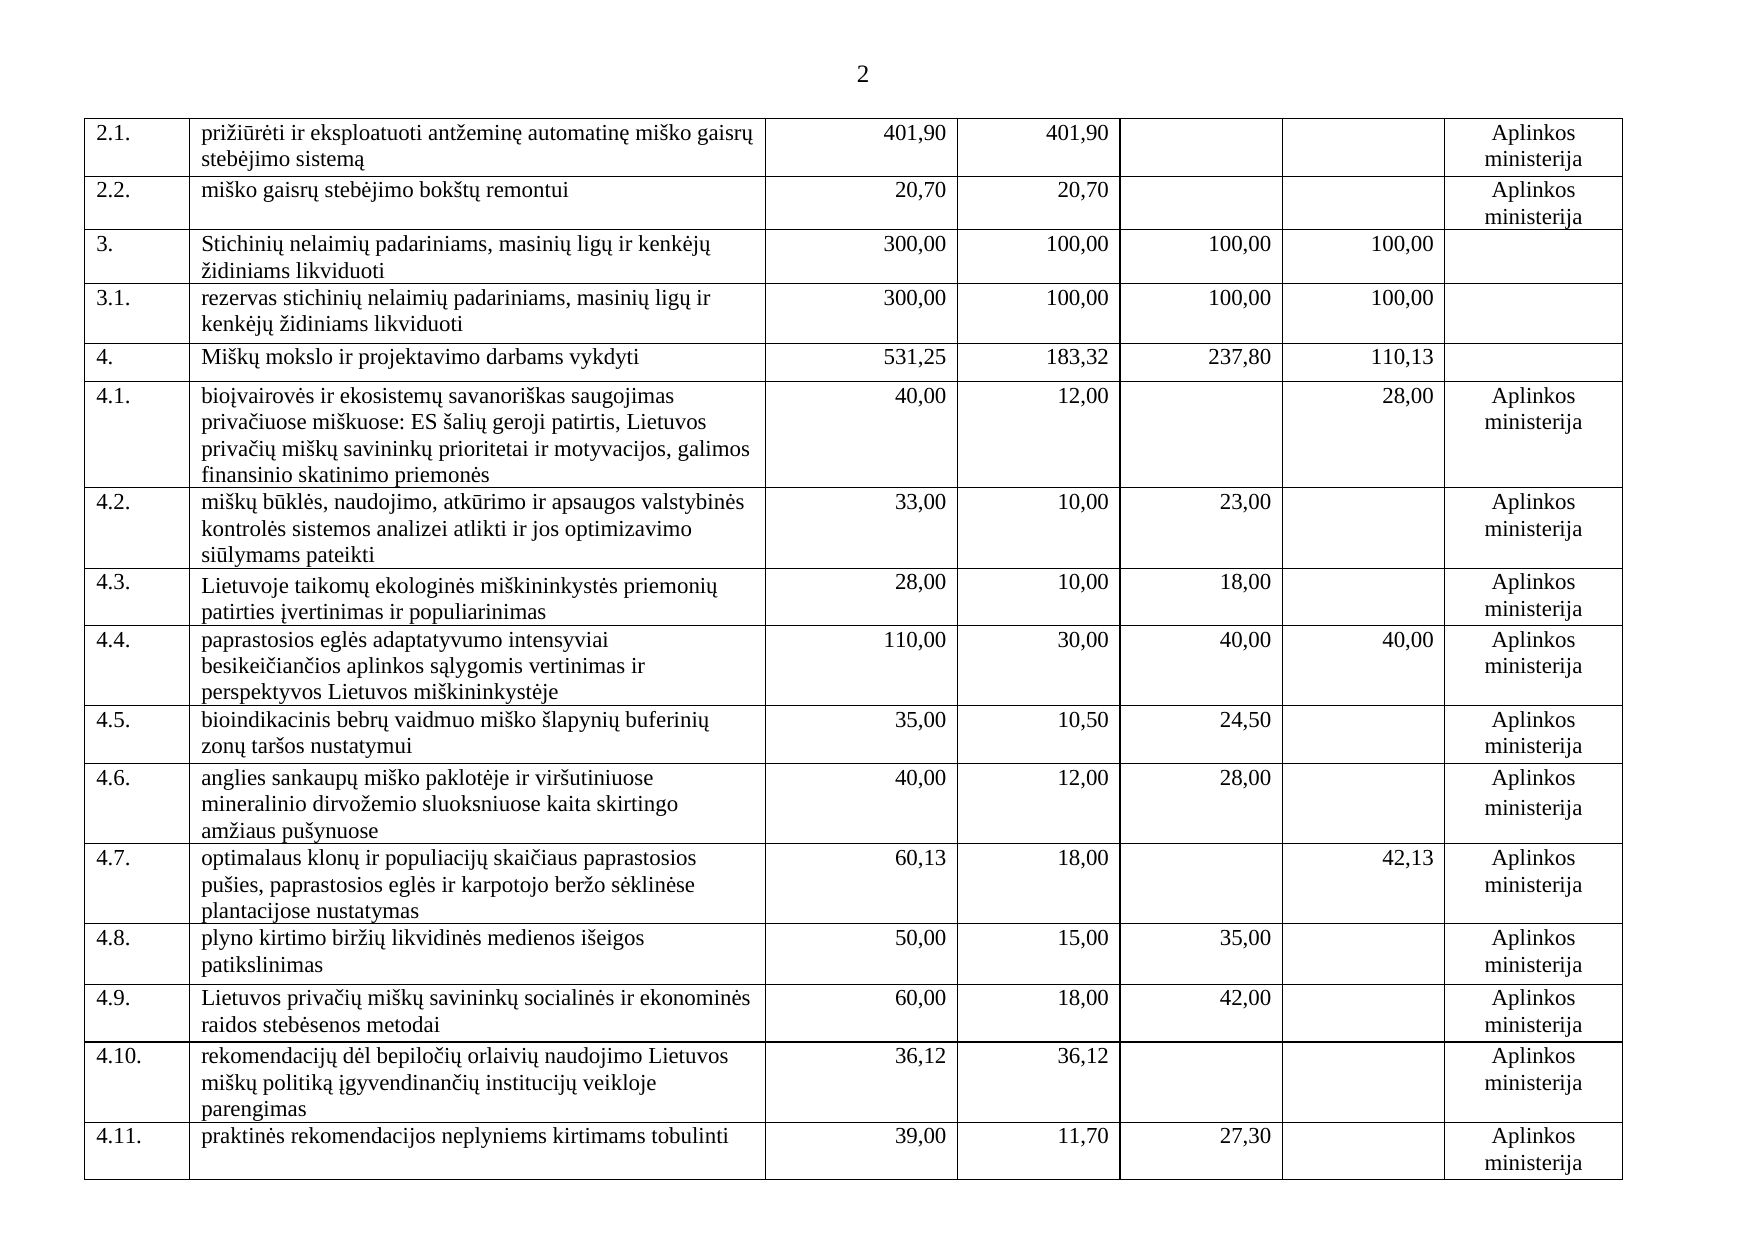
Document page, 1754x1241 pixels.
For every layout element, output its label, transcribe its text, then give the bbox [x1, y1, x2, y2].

table_cell 300,00 [766, 284, 957, 342]
table_cell Aplinkos ministerija [1445, 1123, 1622, 1179]
table_cell 36,12 [958, 1043, 1119, 1122]
table_cell 42,00 [1121, 985, 1282, 1041]
table_cell 4.7. [85, 844, 189, 923]
table_cell [1121, 844, 1282, 923]
table_cell Lietuvos privačių miškų savininkų socialinės ir ekonominės raidos stebėsenos metodai [190, 985, 765, 1041]
table_cell Aplinkos ministerija [1445, 924, 1622, 983]
table_cell 50,00 [766, 924, 957, 983]
table_cell 100,00 [1283, 230, 1444, 283]
table_cell 15,00 [958, 924, 1119, 983]
table_cell optimalaus klonų ir populiacijų skaičiaus paprastosios pušies, paprastosios eglės ir karpotojo beržo sėklinėse plantacijose nustatymas [190, 844, 765, 923]
table_cell [1283, 1043, 1444, 1122]
table_cell 3. [85, 230, 189, 283]
table_cell [1283, 488, 1444, 567]
table_cell [1283, 924, 1444, 983]
table_cell Aplinkos ministerija [1445, 382, 1622, 487]
table_cell Aplinkos ministerija [1445, 488, 1622, 567]
table_cell 237,80 [1121, 344, 1282, 381]
table_cell 4.4. [85, 626, 189, 705]
table_cell 10,00 [958, 569, 1119, 625]
table_cell 4.3. [85, 569, 189, 625]
table_cell bioindikacinis bebrų vaidmuo miško šlapynių buferinių zonų taršos nustatymui [190, 706, 765, 763]
table_cell [1445, 230, 1622, 283]
table_cell [1283, 985, 1444, 1041]
table_cell Miškų mokslo ir projektavimo darbams vykdyti [190, 344, 765, 381]
table_cell Stichinių nelaimių padariniams, masinių ligų ir kenkėjų židiniams likviduoti [190, 230, 765, 283]
table_cell plyno kirtimo biržių likvidinės medienos išeigos patikslinimas [190, 924, 765, 983]
table_cell paprastosios eglės adaptatyvumo intensyviai besikeičiančios aplinkos sąlygomis vertinimas ir perspektyvos Lietuvos miškininkystėje [190, 626, 765, 705]
table_cell rezervas stichinių nelaimių padariniams, masinių ligų ir kenkėjų židiniams likviduoti [190, 284, 765, 342]
table_cell 36,12 [766, 1043, 957, 1122]
table_cell 10,50 [958, 706, 1119, 763]
table_cell praktinės rekomendacijos neplyniems kirtimams tobulinti [190, 1123, 765, 1179]
table_cell 11,70 [958, 1123, 1119, 1179]
table_cell 2.1. [85, 119, 189, 176]
table_cell 39,00 [766, 1123, 957, 1179]
table_cell anglies sankaupų miško paklotėje ir viršutiniuose mineralinio dirvožemio sluoksniuose kaita skirtingo amžiaus pušynuose [190, 764, 765, 843]
table_cell [1121, 382, 1282, 487]
table_cell [1283, 764, 1444, 843]
table_cell 60,00 [766, 985, 957, 1041]
table_cell 40,00 [766, 764, 957, 843]
table_cell [1283, 177, 1444, 229]
table_cell prižiūrėti ir eksploatuoti antžeminę automatinę miško gaisrų stebėjimo sistemą [190, 119, 765, 176]
table_cell Aplinkos ministerija [1445, 569, 1622, 625]
table_cell 20,70 [766, 177, 957, 229]
table_cell 4.6. [85, 764, 189, 843]
table_cell 4.1. [85, 382, 189, 487]
table_cell 531,25 [766, 344, 957, 381]
table_cell 4.2. [85, 488, 189, 567]
table_cell 40,00 [1283, 626, 1444, 705]
table_cell [1445, 344, 1622, 381]
table_cell miškų būklės, naudojimo, atkūrimo ir apsaugos valstybinės kontrolės sistemos analizei atlikti ir jos optimizavimo siūlymams pateikti [190, 488, 765, 567]
table_cell 4.8. [85, 924, 189, 983]
table_cell 100,00 [1283, 284, 1444, 342]
table_cell 100,00 [958, 230, 1119, 283]
table_cell 110,13 [1283, 344, 1444, 381]
table_cell 18,00 [1121, 569, 1282, 625]
table_cell Aplinkos ministerija [1445, 764, 1622, 843]
table_cell [1283, 119, 1444, 176]
table_cell 4.11. [85, 1123, 189, 1179]
table_cell 2.2. [85, 177, 189, 229]
table_cell 28,00 [1283, 382, 1444, 487]
table_cell bioįvairovės ir ekosistemų savanoriškas saugojimas privačiuose miškuose: ES šalių geroji patirtis, Lietuvos privačių miškų savininkų prioritetai ir motyvacijos, galimos finansinio skatinimo priemonės [190, 382, 765, 487]
table_cell 183,32 [958, 344, 1119, 381]
table_cell [1445, 284, 1622, 342]
table_cell 27,30 [1121, 1123, 1282, 1179]
table_cell [1283, 706, 1444, 763]
table_cell 42,13 [1283, 844, 1444, 923]
table_cell 24,50 [1121, 706, 1282, 763]
table_cell [1121, 119, 1282, 176]
table_cell Aplinkos ministerija [1445, 626, 1622, 705]
table_cell 40,00 [766, 382, 957, 487]
table_cell 10,00 [958, 488, 1119, 567]
table_cell rekomendacijų dėl bepiločių orlaivių naudojimo Lietuvos miškų politiką įgyvendinančių institucijų veikloje parengimas [190, 1043, 765, 1122]
table_cell 18,00 [958, 844, 1119, 923]
table_cell Aplinkos ministerija [1445, 1043, 1622, 1122]
table_cell 30,00 [958, 626, 1119, 705]
table_cell 100,00 [958, 284, 1119, 342]
table_cell 110,00 [766, 626, 957, 705]
table_cell 23,00 [1121, 488, 1282, 567]
table_cell 4.10. [85, 1043, 189, 1122]
table_cell 28,00 [766, 569, 957, 625]
table_cell miško gaisrų stebėjimo bokštų remontui [190, 177, 765, 229]
table_cell 401,90 [958, 119, 1119, 176]
table_cell 4.5. [85, 706, 189, 763]
table_cell [1121, 1043, 1282, 1122]
table_cell 33,00 [766, 488, 957, 567]
table_cell 40,00 [1121, 626, 1282, 705]
table_cell 12,00 [958, 764, 1119, 843]
table_cell 4.9. [85, 985, 189, 1041]
table_cell Aplinkos ministerija [1445, 177, 1622, 229]
table_cell 28,00 [1121, 764, 1282, 843]
table_cell 35,00 [1121, 924, 1282, 983]
table_cell Aplinkos ministerija [1445, 844, 1622, 923]
table_cell 12,00 [958, 382, 1119, 487]
table_cell 35,00 [766, 706, 957, 763]
table_cell 401,90 [766, 119, 957, 176]
table_cell Aplinkos ministerija [1445, 985, 1622, 1041]
table_cell 100,00 [1121, 284, 1282, 342]
table_cell 20,70 [958, 177, 1119, 229]
table_cell 3.1. [85, 284, 189, 342]
table_cell Aplinkos ministerija [1445, 119, 1622, 176]
table_cell Lietuvoje taikomų ekologinės miškininkystės priemonių patirties įvertinimas ir populiarinimas [190, 569, 765, 625]
table_cell 300,00 [766, 230, 957, 283]
table_cell [1283, 1123, 1444, 1179]
table_cell Aplinkos ministerija [1445, 706, 1622, 763]
table_cell 4. [85, 344, 189, 381]
table_cell [1121, 177, 1282, 229]
table_cell 18,00 [958, 985, 1119, 1041]
table_cell 60,13 [766, 844, 957, 923]
table_cell [1283, 569, 1444, 625]
table_cell 100,00 [1121, 230, 1282, 283]
